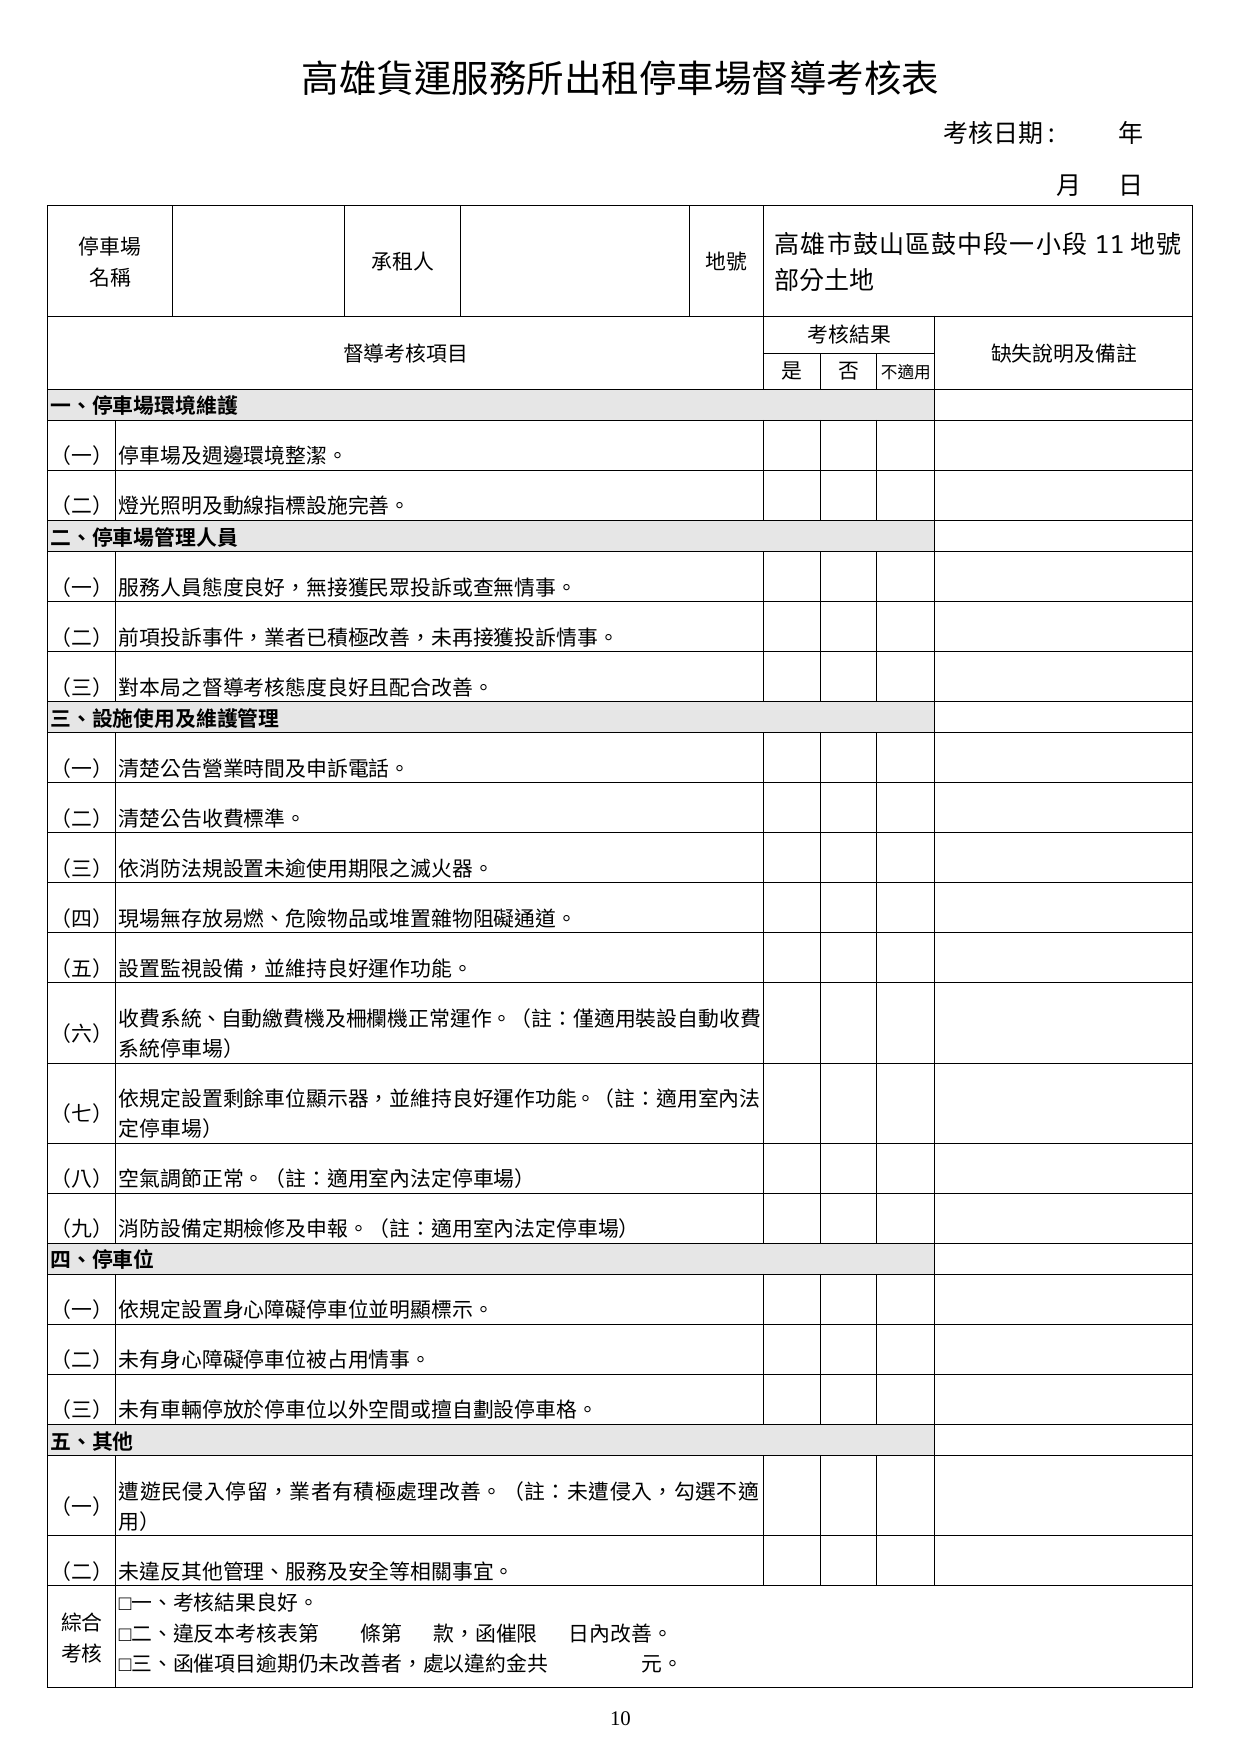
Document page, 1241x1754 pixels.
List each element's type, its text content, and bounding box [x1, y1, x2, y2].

table_cell [935, 552, 1192, 601]
table_cell [821, 552, 876, 601]
table_cell 遭遊民侵入停留，業者有積極處理改善。（註：未遭侵入，勾選不適用） [116, 1456, 763, 1535]
table_cell [821, 1275, 876, 1324]
table_cell 消防設備定期檢修及申報。（註：適用室內法定停車場） [116, 1194, 763, 1243]
table_cell （二） [48, 1536, 115, 1585]
table_cell [821, 1194, 876, 1243]
table_cell 清楚公告收費標準。 [116, 783, 763, 832]
table_cell [935, 1536, 1192, 1585]
table_cell [877, 1456, 934, 1535]
table_cell 未有身心障礙停車位被占用情事。 [116, 1325, 763, 1374]
table_cell [877, 1144, 934, 1193]
table_cell 是 [764, 354, 820, 388]
table_cell （六） [48, 983, 115, 1062]
table_cell [877, 733, 934, 782]
table_cell [764, 1375, 820, 1424]
table_header [173, 206, 344, 316]
table_cell 依規定設置剩餘車位顯示器，並維持良好運作功能。（註：適用室內法定停車場） [116, 1064, 763, 1143]
table_cell （三） [48, 652, 115, 701]
table_cell 依消防法規設置未逾使用期限之滅火器。 [116, 833, 763, 882]
table_cell 燈光照明及動線指標設施完善。 [116, 471, 763, 520]
table_cell [877, 1194, 934, 1243]
table_cell 前項投訴事件，業者已積極改善，未再接獲投訴情事。 [116, 602, 763, 651]
table_cell [821, 833, 876, 882]
table_cell （一） [48, 1456, 115, 1535]
table_cell [821, 1456, 876, 1535]
table_cell （一） [48, 421, 115, 470]
table_cell （五） [48, 933, 115, 982]
table_cell [821, 1536, 876, 1585]
table_cell [935, 1064, 1192, 1143]
table_cell [821, 602, 876, 651]
table_cell [877, 602, 934, 651]
table_cell [764, 733, 820, 782]
table_cell [764, 833, 820, 882]
table_cell [877, 652, 934, 701]
table_cell [764, 783, 820, 832]
table_cell [935, 1375, 1192, 1424]
table_cell 一、停車場環境維護 [48, 390, 934, 420]
table_cell 不適用 [877, 354, 934, 388]
table_cell [935, 471, 1192, 520]
table_cell 否 [821, 354, 876, 388]
table_cell 考核結果 [764, 317, 934, 353]
table_cell [764, 1325, 820, 1374]
table_cell 依規定設置身心障礙停車位並明顯標示。 [116, 1275, 763, 1324]
table_cell [764, 1194, 820, 1243]
table_cell [935, 421, 1192, 470]
table_cell [877, 833, 934, 882]
text 高雄貨運服務所出租停車場督導考核表 [59, 59, 1181, 101]
table_cell [877, 471, 934, 520]
table_cell 督導考核項目 [48, 317, 763, 388]
table_header [461, 206, 689, 316]
table_cell [935, 602, 1192, 651]
table_cell [821, 1064, 876, 1143]
table_cell [935, 390, 1192, 420]
table_cell 收費系統、自動繳費機及柵欄機正常運作。（註：僅適用裝設自動收費系統停車場） [116, 983, 763, 1062]
table_cell [877, 421, 934, 470]
table_cell 設置監視設備，並維持良好運作功能。 [116, 933, 763, 982]
table_cell [935, 833, 1192, 882]
text 考核日期: 年 月 日 [59, 101, 1144, 205]
table_cell [821, 983, 876, 1062]
table_cell [877, 1064, 934, 1143]
table_cell [877, 1536, 934, 1585]
table_cell （四） [48, 883, 115, 932]
table_cell 服務人員態度良好，無接獲民眾投訴或查無情事。 [116, 552, 763, 601]
table_cell 綜合 考核 [48, 1586, 115, 1687]
table_cell [877, 783, 934, 832]
table_cell [935, 1275, 1192, 1324]
table_cell [877, 1275, 934, 1324]
table_cell （二） [48, 1325, 115, 1374]
table_cell [935, 1244, 1192, 1274]
table_cell （二） [48, 471, 115, 520]
table_cell [764, 652, 820, 701]
table_cell [877, 1325, 934, 1374]
table_cell [821, 471, 876, 520]
table_cell [935, 1325, 1192, 1374]
table_cell （七） [48, 1064, 115, 1143]
table_cell [935, 983, 1192, 1062]
table_cell [764, 421, 820, 470]
table_cell 空氣調節正常。（註：適用室內法定停車場） [116, 1144, 763, 1193]
table_cell 現場無存放易燃、危險物品或堆置雜物阻礙通道。 [116, 883, 763, 932]
table_cell [935, 1456, 1192, 1535]
table_cell [764, 1064, 820, 1143]
table_header 高雄市鼓山區鼓中段一小段11地號部分土地 [764, 206, 1192, 316]
table_cell （一） [48, 552, 115, 601]
table_cell [935, 652, 1192, 701]
table_cell [764, 983, 820, 1062]
table_cell [764, 1456, 820, 1535]
table_cell 缺失說明及備註 [935, 317, 1192, 388]
table_cell [877, 552, 934, 601]
table_cell [877, 933, 934, 982]
table_cell （一） [48, 733, 115, 782]
table_header 地號 [690, 206, 763, 316]
table_header 承租人 [345, 206, 460, 316]
table_cell [877, 1375, 934, 1424]
table_cell （二） [48, 602, 115, 651]
table_cell （三） [48, 1375, 115, 1424]
table_cell □一、考核結果良好。 □二、違反本考核表第 條第 款，函催限 日內改善。 □三、函催項目逾期仍未改善者，處以違約金共 元。 [116, 1586, 1192, 1687]
table_cell （三） [48, 833, 115, 882]
table_cell [821, 733, 876, 782]
table_cell [821, 1325, 876, 1374]
table_cell [877, 883, 934, 932]
table_cell [935, 702, 1192, 732]
table_cell [764, 1144, 820, 1193]
table_cell [935, 933, 1192, 982]
table_cell [935, 733, 1192, 782]
table_cell [821, 933, 876, 982]
table_cell [764, 933, 820, 982]
table_cell （一） [48, 1275, 115, 1324]
table_cell [935, 883, 1192, 932]
table_cell 對本局之督導考核態度良好且配合改善。 [116, 652, 763, 701]
table_cell [935, 521, 1192, 551]
table_cell （二） [48, 783, 115, 832]
table_cell [821, 883, 876, 932]
table_cell 五、其他 [48, 1425, 934, 1455]
table_cell [935, 1425, 1192, 1455]
table_cell [764, 471, 820, 520]
table_header 停車場 名稱 [48, 206, 172, 316]
table_cell [821, 783, 876, 832]
table_cell （九） [48, 1194, 115, 1243]
table_cell [764, 552, 820, 601]
table_cell [821, 652, 876, 701]
table_cell [935, 783, 1192, 832]
table_cell [877, 983, 934, 1062]
table_cell [935, 1144, 1192, 1193]
table_cell 未違反其他管理、服務及安全等相關事宜。 [116, 1536, 763, 1585]
table_cell [821, 1375, 876, 1424]
table_cell [764, 883, 820, 932]
table_cell [821, 421, 876, 470]
table_cell [764, 1275, 820, 1324]
table_cell [821, 1144, 876, 1193]
table_cell 三、設施使用及維護管理 [48, 702, 934, 732]
table_cell 四、停車位 [48, 1244, 934, 1274]
table_cell [764, 602, 820, 651]
table_cell [764, 1536, 820, 1585]
table_cell 未有車輛停放於停車位以外空間或擅自劃設停車格。 [116, 1375, 763, 1424]
table_cell 二、停車場管理人員 [48, 521, 934, 551]
table_cell （八） [48, 1144, 115, 1193]
table_cell [935, 1194, 1192, 1243]
table_cell 停車場及週邊環境整潔。 [116, 421, 763, 470]
table_cell 清楚公告營業時間及申訴電話。 [116, 733, 763, 782]
